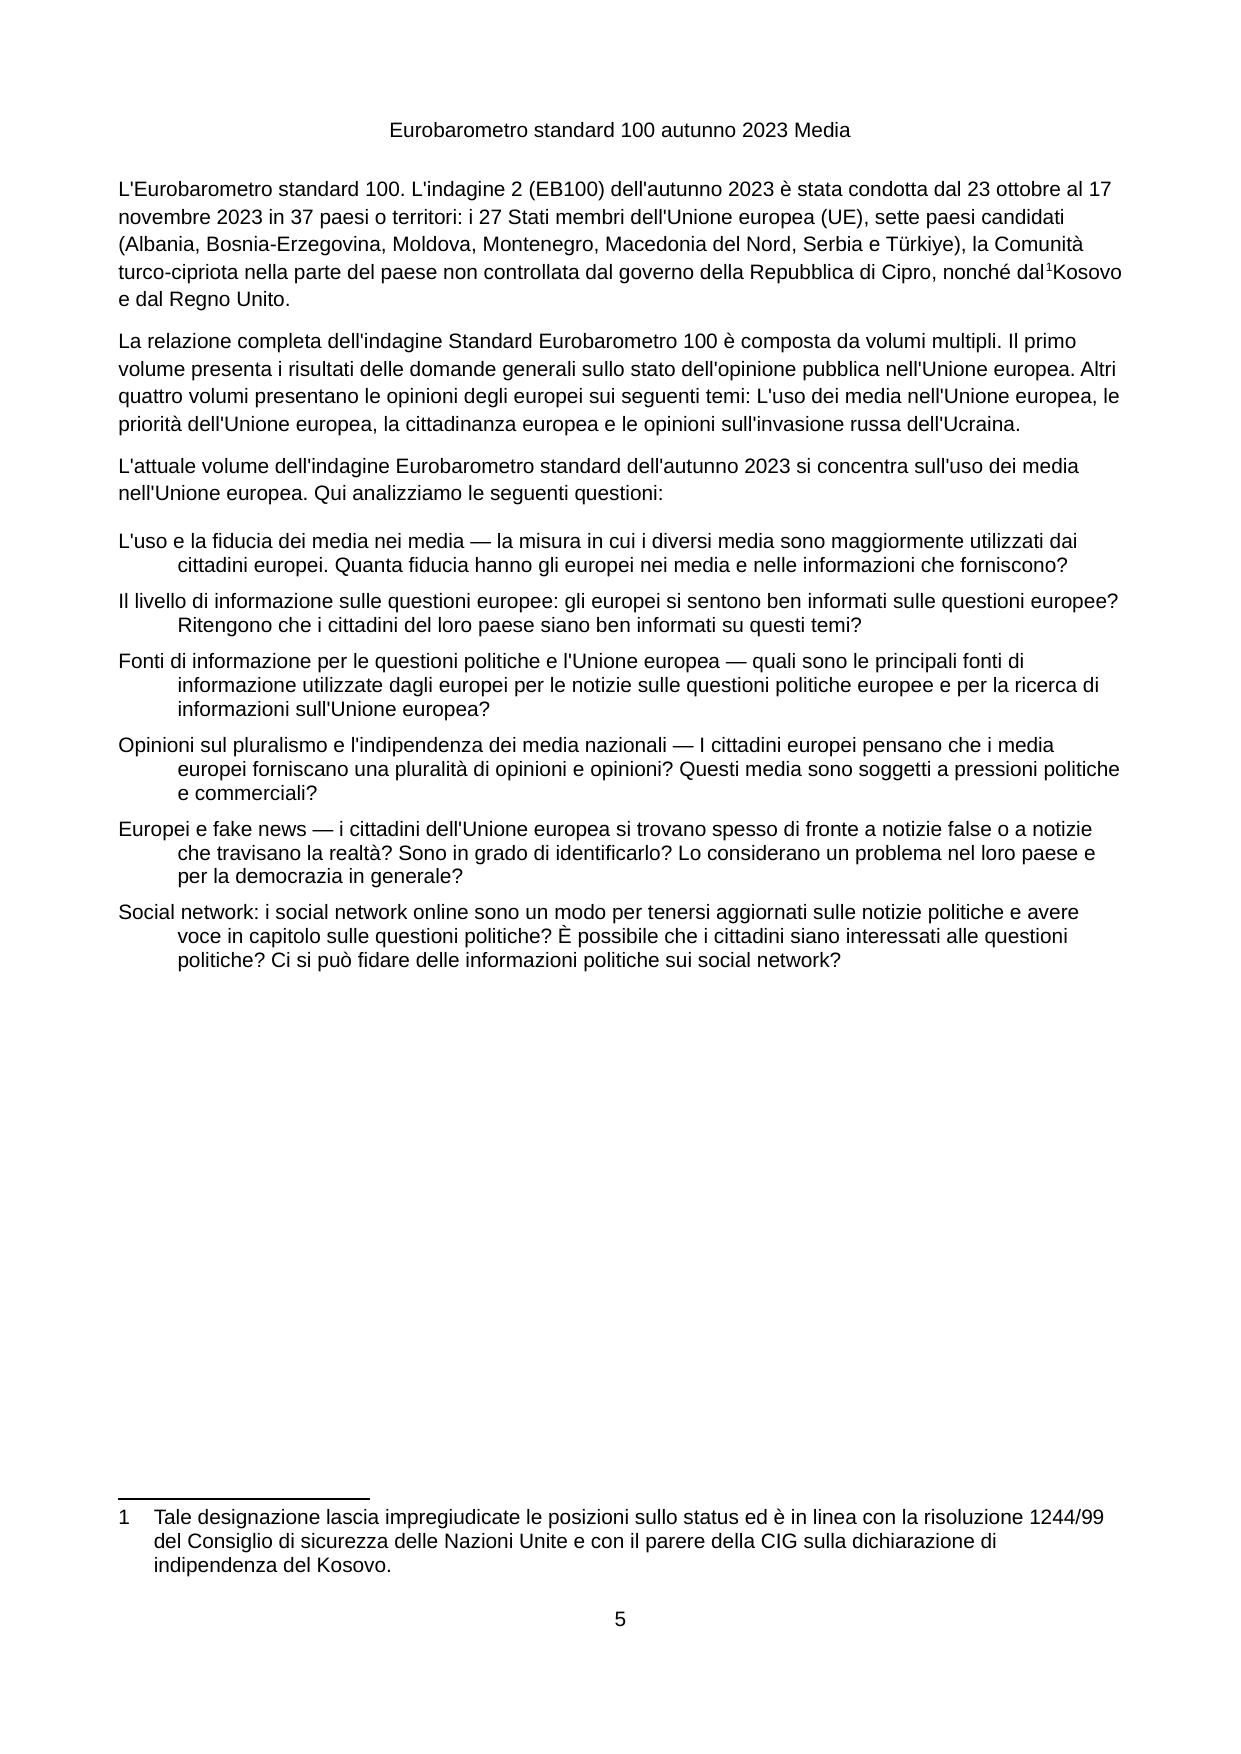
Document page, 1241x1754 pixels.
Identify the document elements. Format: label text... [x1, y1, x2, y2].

text Europei e fake news — i cittadini dell'Unione europea si trovano spesso di fronte a notizie false o a notizie che travisano la realtà? Sono in grado di identificarlo? Lo considerano un problema nel loro paese e per la democrazia in generale? [118, 816, 1122, 888]
text L'attuale volume dell'indagine Eurobarometro standard dell'autunno 2023 si concentra sull'uso dei media nell'Unione europea. Qui analizziamo le seguenti questioni: [118, 454, 1122, 505]
text L'Eurobarometro standard 100. L'indagine 2 (EB100) dell'autunno 2023 è stata condotta dal 23 ottobre al 17 novembre 2023 in 37 paesi o territori: i 27 Stati membri dell'Unione europea (UE), sette paesi candidati (Albania, Bosnia-Erzegovina, Moldova, Montenegro, Macedonia del Nord, Serbia e Türkiye), la Comunità turco-cipriota nella parte del paese non controllata dal governo della Repubblica di Cipro, nonché dalKosovo e dal Regno Unito. [118, 177, 1122, 311]
text Il livello di informazione sulle questioni europee: gli europei si sentono ben informati sulle questioni europee? Ritengono che i cittadini del loro paese siano ben informati su questi temi? [118, 589, 1122, 637]
text Opinioni sul pluralismo e l'indipendenza dei media nazionali — I cittadini europei pensano che i media europei forniscano una pluralità di opinioni e opinioni? Questi media sono soggetti a pressioni politiche e commerciali? [118, 733, 1122, 804]
text Tale designazione lascia impregiudicate le posizioni sullo status ed è in linea con la risoluzione 1244/99 del Consiglio di sicurezza delle Nazioni Unite e con il parere della CIG sulla dichiarazione di indipendenza del Kosovo. [118, 1505, 1122, 1577]
text Social network: i social network online sono un modo per tenersi aggiornati sulle notizie politiche e avere voce in capitolo sulle questioni politiche? È possibile che i cittadini siano interessati alle questioni politiche? Ci si può fidare delle informazioni politiche sui social network? [118, 900, 1122, 972]
text L'uso e la fiducia dei media nei media — la misura in cui i diversi media sono maggiormente utilizzati dai cittadini europei. Quanta fiducia hanno gli europei nei media e nelle informazioni che forniscono? [118, 529, 1122, 577]
text Fonti di informazione per le questioni politiche e l'Unione europea — quali sono le principali fonti di informazione utilizzate dagli europei per le notizie sulle questioni politiche europee e per la ricerca di informazioni sull'Unione europea? [118, 649, 1122, 721]
text La relazione completa dell'indagine Standard Eurobarometro 100 è composta da volumi multipli. Il primo volume presenta i risultati delle domande generali sullo stato dell'opinione pubblica nell'Unione europea. Altri quattro volumi presentano le opinioni degli europei sui seguenti temi: L'uso dei media nell'Unione europea, le priorità dell'Unione europea, la cittadinanza europea e le opinioni sull'invasione russa dell'Ucraina. [118, 329, 1122, 436]
